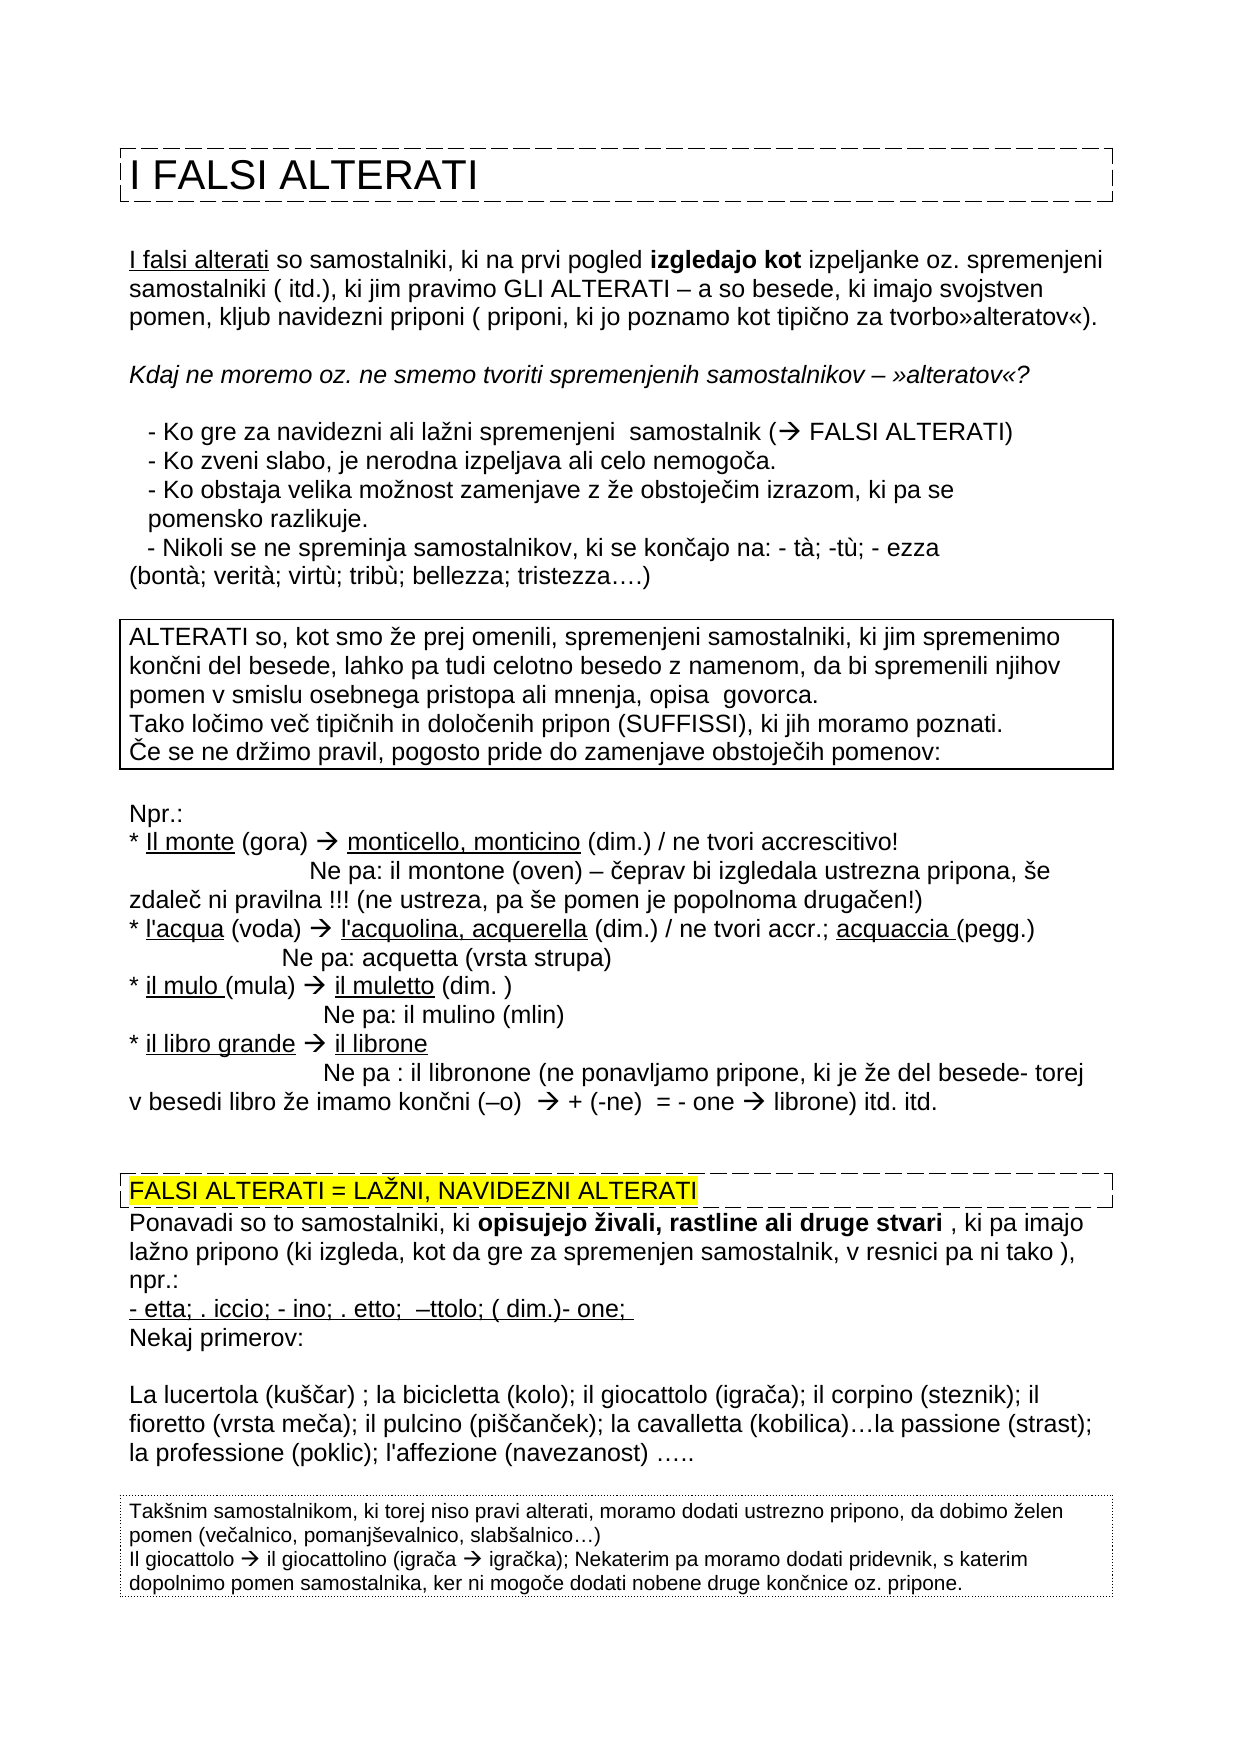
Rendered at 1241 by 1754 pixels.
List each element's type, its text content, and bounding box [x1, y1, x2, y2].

text Ponavadi so to samostalniki, ki opisujejo živali, rastline ali druge stvari , ki pa imajo lažno pripono (ki izgleda, kot da gre za spremenjen samostalnik, v resnici pa ni tako ), npr.: [129, 1208, 1104, 1294]
text Ne pa: il mulino (mlin) [129, 1000, 1104, 1029]
text FALSI ALTERATI = LAŽNI, NAVIDEZNI ALTERATI [119, 1173, 1113, 1208]
text I falsi alterati so samostalniki, ki na prvi pogled izgledajo kot izpeljanke oz. spremenjeni samostalniki ( itd.), ki jim pravimo GLI ALTERATI – a so besede, ki imajo svojstven pomen, kljub navidezni priponi ( priponi, ki jo poznamo kot tipično za tvorbo»alteratov«). [129, 245, 1104, 331]
text * il mulo (mula)  il muletto (dim. ) [129, 971, 1104, 1000]
text ALTERATI so, kot smo že prej omenili, spremenjeni samostalniki, ki jim spremenimo končni del besede, lahko pa tudi celotno besedo z namenom, da bi spremenili njihov pomen v smislu osebnega pristopa ali mnenja, opisa govorca. [121, 620, 1112, 705]
text - Ko gre za navidezni ali lažni spremenjeni samostalnik ( FALSI ALTERATI) [148, 417, 1104, 446]
text (bontà; verità; virtù; tribù; bellezza; tristezza….) [129, 561, 1104, 590]
text Ne pa: il montone (oven) – čeprav bi izgledala ustrezna pripona, še zdaleč ni pravilna !!! (ne ustreza, pa še pomen je popolnoma drugačen!) [129, 856, 1104, 914]
text Nekaj primerov: [129, 1323, 1104, 1352]
text - Ko obstaja velika možnost zamenjave z že obstoječim izrazom, ki pa se pomensko razlikuje. [148, 475, 1104, 532]
text Tako ločimo več tipičnih in določenih pripon (SUFFISSI), ki jih moramo poznati. [121, 705, 1112, 734]
text - etta; . iccio; - ino; . etto; –ttolo; ( dim.)- one; [129, 1294, 1104, 1323]
text I FALSI ALTERATI [119, 148, 1113, 202]
text Il giocattolo  il giocattolino (igrača  igračka); Nekaterim pa moramo dodati pridevnik, s katerim dopolnimo pomen samostalnika, ker ni mogoče dodati nobene druge končnice oz. pripone. [119, 1543, 1113, 1597]
text * il libro grande  il librone [129, 1029, 1104, 1058]
text Kdaj ne moremo oz. ne smemo tvoriti spremenjenih samostalnikov – »alteratov«? [129, 360, 1104, 389]
text Takšnim samostalnikom, ki torej niso pravi alterati, moramo dodati ustrezno pripono, da dobimo želen pomen (večalnico, pomanjševalnico, slabšalnico…) [119, 1495, 1113, 1543]
text - Ko zveni slabo, je nerodna izpeljava ali celo nemogoča. [148, 446, 1104, 475]
text Npr.: [129, 798, 1104, 827]
text La lucertola (kuščar) ; la bicicletta (kolo); il giocattolo (igrača); il corpino (steznik); il fioretto (vrsta meča); il pulcino (piščanček); la cavalletta (kobilica)…la passione (strast); la professione (poklic); l'affezione (navezanost) ….. [129, 1380, 1104, 1467]
text Če se ne držimo pravil, pogosto pride do zamenjave obstoječih pomenov: [121, 734, 1112, 768]
text * l'acqua (voda)  l'acquolina, acquerella (dim.) / ne tvori accr.; acquaccia (pegg.) [129, 914, 1104, 942]
text Ne pa: acquetta (vrsta strupa) [129, 942, 1104, 971]
text * Il monte (gora)  monticello, monticino (dim.) / ne tvori accrescitivo! [129, 827, 1104, 856]
text - Nikoli se ne spreminja samostalnikov, ki se končajo na: - tà; -tù; - ezza [91, 532, 1104, 561]
text Ne pa : il libronone (ne ponavljamo pripone, ki je že del besede- torej v besedi libro že imamo končni (–o)  + (-ne) = - one  librone) itd. itd. [129, 1058, 1104, 1115]
